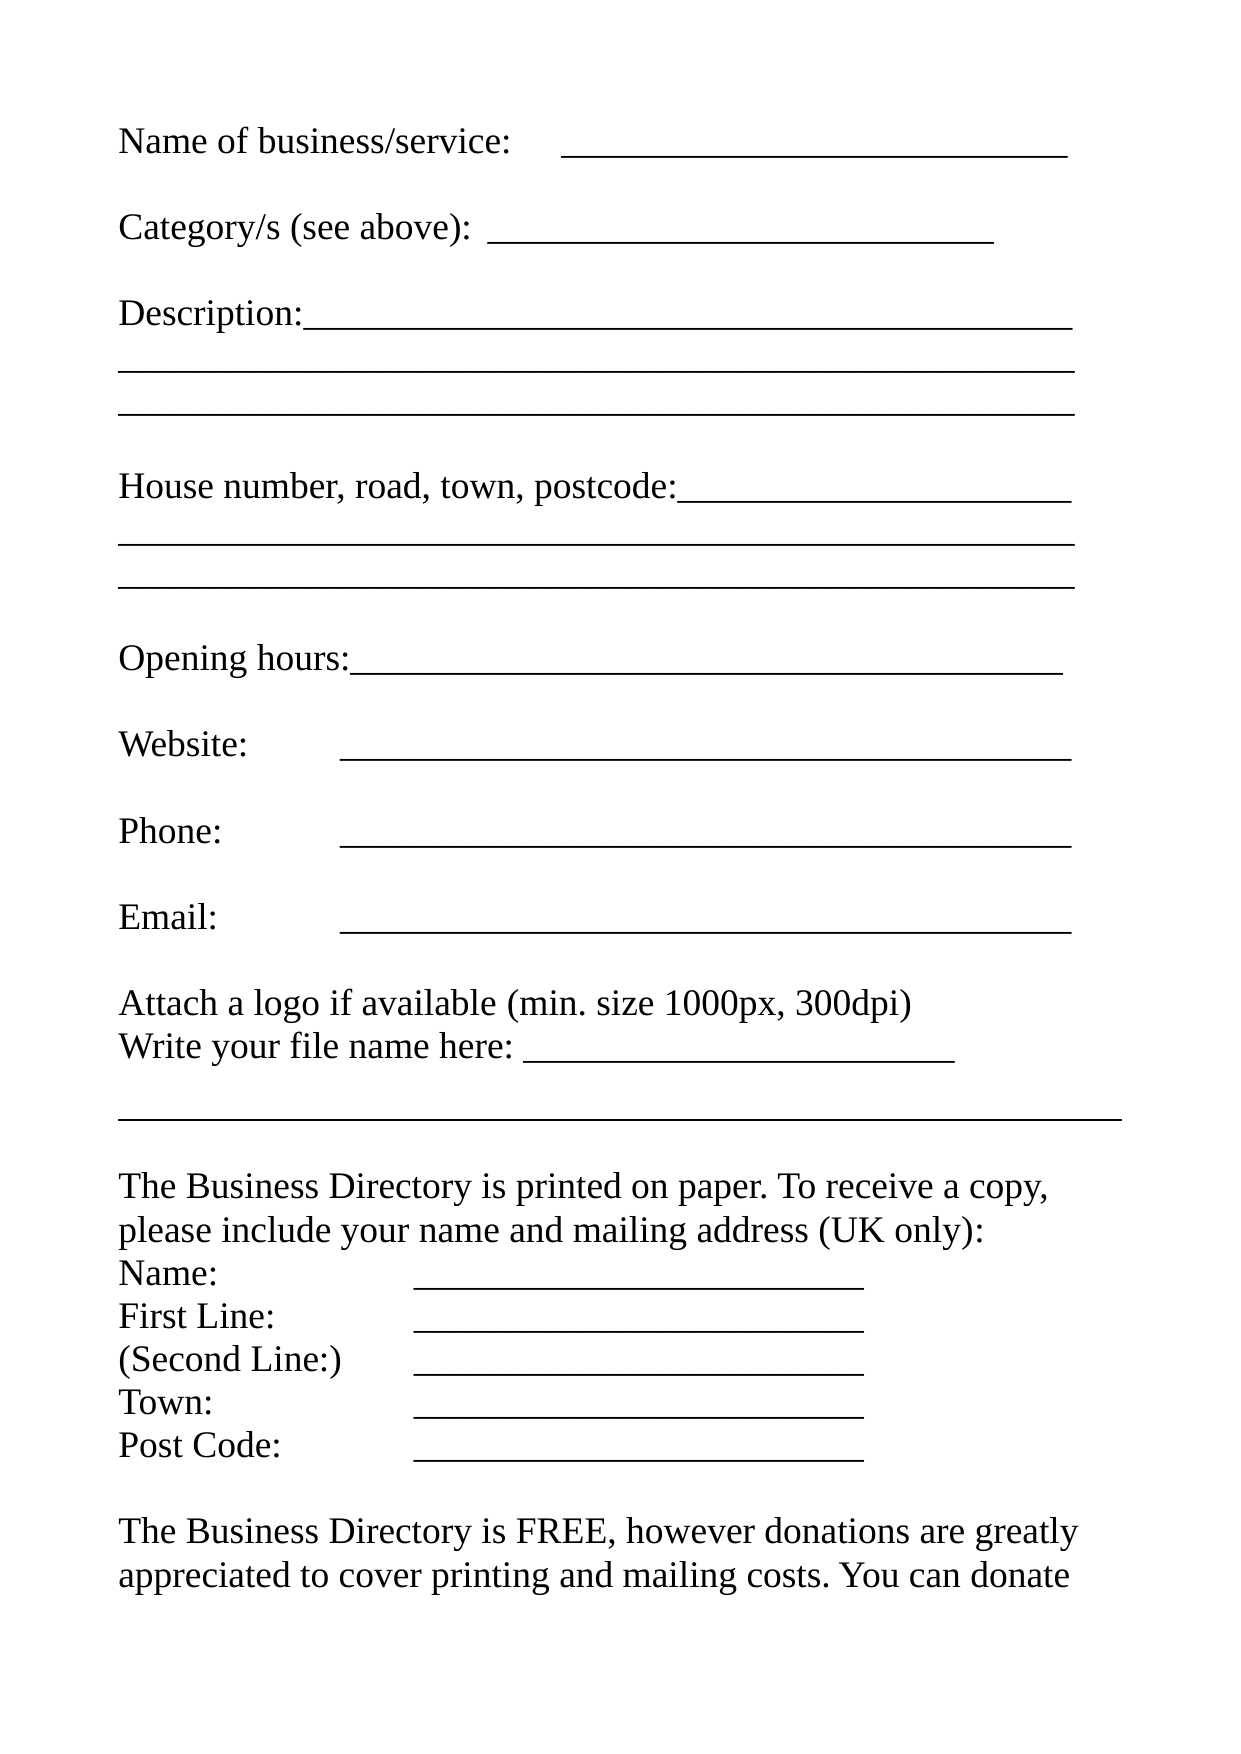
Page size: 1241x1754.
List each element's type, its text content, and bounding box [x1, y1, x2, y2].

text ___________________________________________________ [118, 549, 1122, 592]
text Town: ________________________ Post Code: ________________________ [118, 1379, 1122, 1466]
text First Line: ________________________ (Second Line:) ________________________ [118, 1293, 1122, 1379]
text Name of business/service: ___________________________ [118, 118, 1122, 161]
text Phone: _______________________________________ [118, 808, 1122, 851]
text Attach a logo if available (min. size 1000px, 300dpi) [118, 981, 1122, 1024]
text ___________________________________________________ [118, 377, 1122, 420]
text Category/s (see above): ___________________________ [118, 204, 1122, 247]
text Write your file name here: _______________________ [118, 1024, 1122, 1067]
text Email: _______________________________________ [118, 894, 1122, 937]
text House number, road, town, postcode:_____________________ [118, 463, 1122, 506]
text Website: _______________________________________ [118, 722, 1122, 765]
text The Business Directory is FREE, however donations are greatly appreciated to cover printing and mailing costs. You can donate [118, 1509, 1122, 1595]
text Opening hours:______________________________________ [118, 636, 1122, 679]
text ___________________________________________________ [118, 506, 1122, 549]
text The Business Directory is printed on paper. To receive a copy, please include your name and mailing address (UK only): Name: ________________________ [118, 1164, 1122, 1293]
text Description:_________________________________________ [118, 291, 1122, 334]
text ___________________________________________________ [118, 334, 1122, 377]
